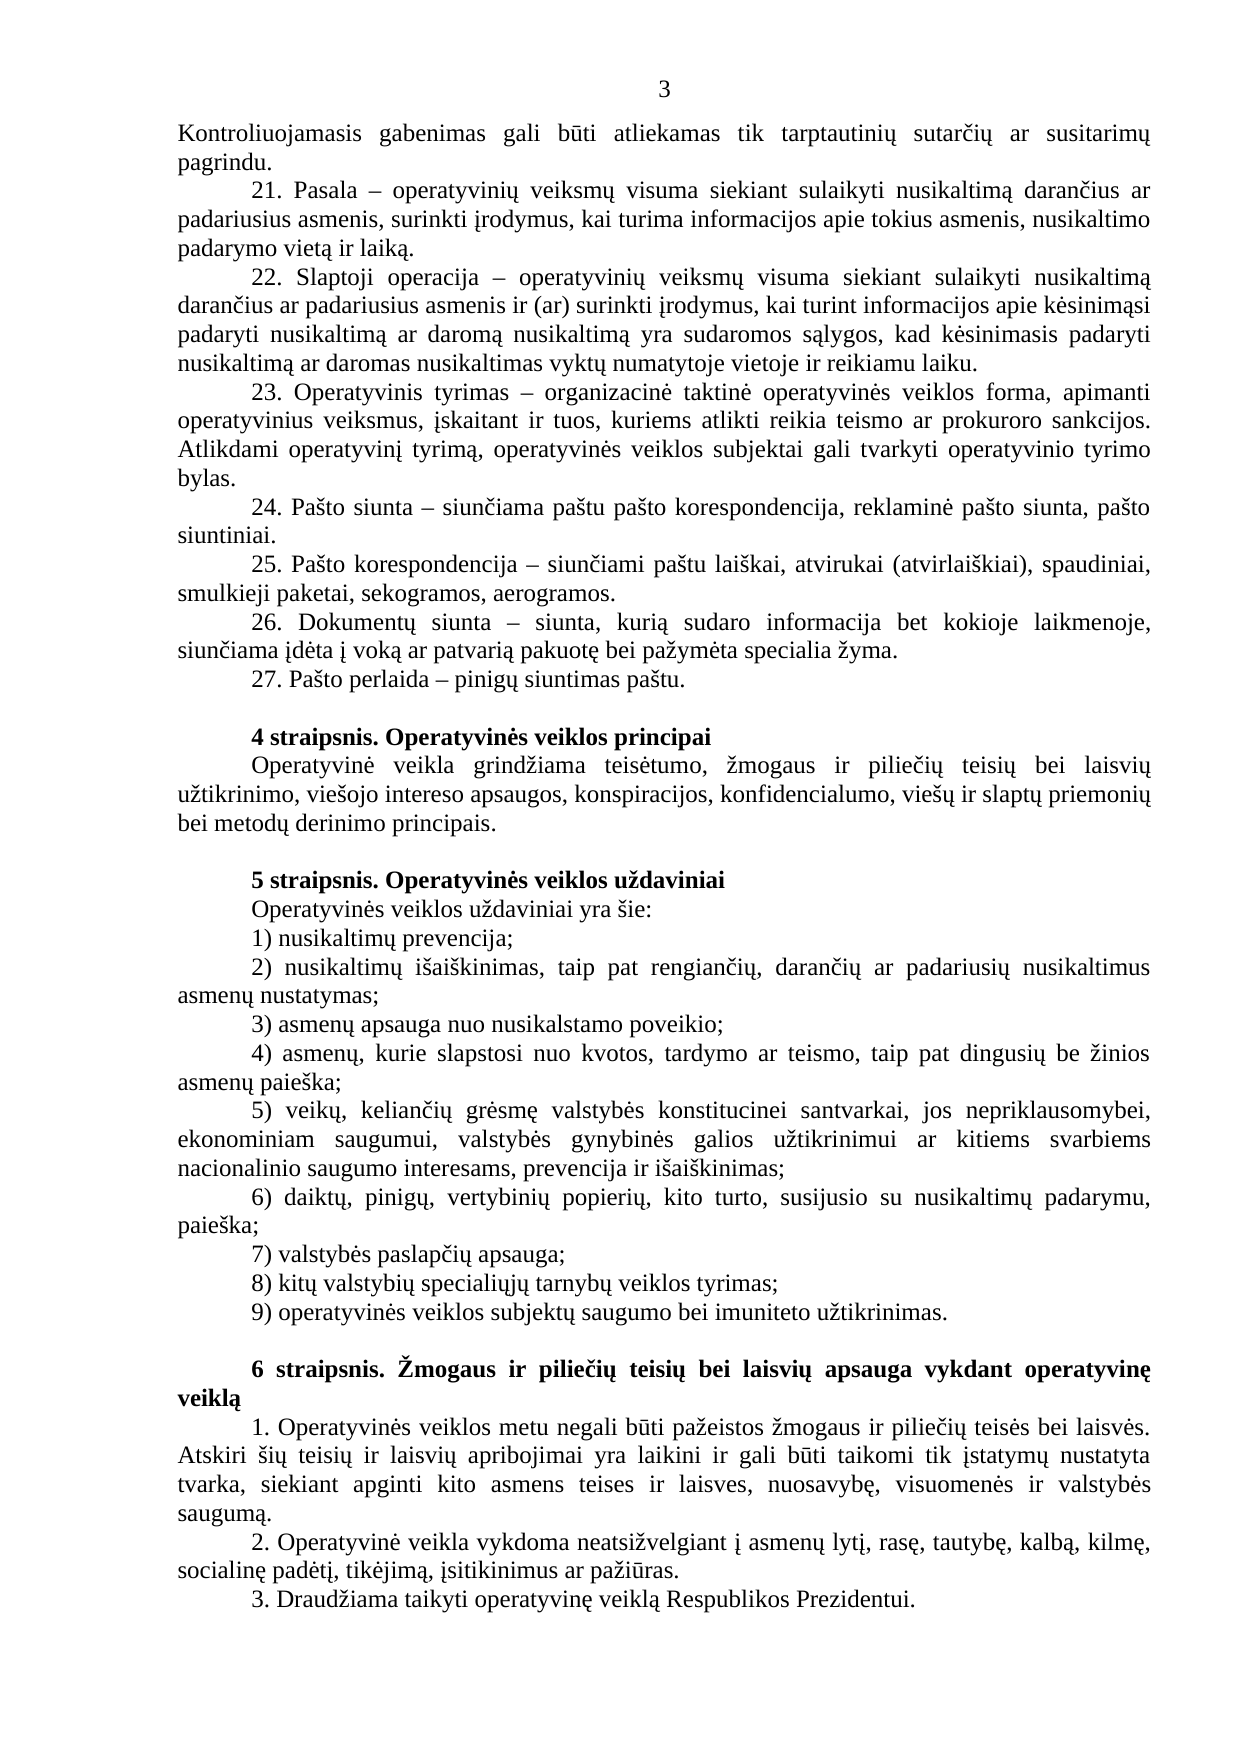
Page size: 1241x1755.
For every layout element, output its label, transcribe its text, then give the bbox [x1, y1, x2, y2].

text 23. Operatyvinis tyrimas – organizacinė taktinė operatyvinės veiklos forma, apimanti operatyvinius veiksmus, įskaitant ir tuos, kuriems atlikti reikia teismo ar prokuroro sankcijos. Atlikdami operatyvinį tyrimą, operatyvinės veiklos subjektai gali tvarkyti operatyvinio tyrimo bylas. [177, 377, 1152, 492]
text Operatyvinė veikla grindžiama teisėtumo, žmogaus ir piliečių teisių bei laisvių užtikrinimo, viešojo intereso apsaugos, konspiracijos, konfidencialumo, viešų ir slaptų priemonių bei metodų derinimo principais. [177, 751, 1152, 837]
text 5 straipsnis. Operatyvinės veiklos uždaviniai [177, 866, 1152, 894]
text 6) daiktų, pinigų, vertybinių popierių, kito turto, susijusio su nusikaltimų padarymu, paieška; [177, 1182, 1152, 1239]
text 3) asmenų apsauga nuo nusikalstamo poveikio; [177, 1009, 1152, 1038]
text 7) valstybės paslapčių apsauga; [177, 1239, 1152, 1268]
text 1) nusikaltimų prevencija; [177, 923, 1152, 952]
text Operatyvinės veiklos uždaviniai yra šie: [177, 894, 1152, 923]
text 1. Operatyvinės veiklos metu negali būti pažeistos žmogaus ir piliečių teisės bei laisvės. Atskiri šių teisių ir laisvių apribojimai yra laikini ir gali būti taikomi tik įstatymų nustatyta tvarka, siekiant apginti kito asmens teises ir laisves, nuosavybę, visuomenės ir valstybės saugumą. [177, 1412, 1152, 1527]
text 6 straipsnis. Žmogaus ir piliečių teisių bei laisvių apsauga vykdant operatyvinę veiklą [177, 1354, 1152, 1412]
text 27. Pašto perlaida – pinigų siuntimas paštu. [177, 664, 1152, 693]
text 4 straipsnis. Operatyvinės veiklos principai [177, 722, 1152, 751]
text 26. Dokumentų siunta – siunta, kurią sudaro informacija bet kokioje laikmenoje, siunčiama įdėta į voką ar patvarią pakuotę bei pažymėta specialia žyma. [177, 607, 1152, 664]
text 5) veikų, keliančių grėsmę valstybės konstitucinei santvarkai, jos nepriklausomybei, ekonominiam saugumui, valstybės gynybinės galios užtikrinimui ar kitiems svarbiems nacionalinio saugumo interesams, prevencija ir išaiškinimas; [177, 1096, 1152, 1182]
text 24. Pašto siunta – siunčiama paštu pašto korespondencija, reklaminė pašto siunta, pašto siuntiniai. [177, 492, 1152, 549]
text 2) nusikaltimų išaiškinimas, taip pat rengiančių, darančių ar padariusių nusikaltimus asmenų nustatymas; [177, 952, 1152, 1009]
text 4) asmenų, kurie slapstosi nuo kvotos, tardymo ar teismo, taip pat dingusių be žinios asmenų paieška; [177, 1038, 1152, 1096]
text 9) operatyvinės veiklos subjektų saugumo bei imuniteto užtikrinimas. [177, 1297, 1152, 1326]
text 21. Pasala – operatyvinių veiksmų visuma siekiant sulaikyti nusikaltimą darančius ar padariusius asmenis, surinkti įrodymus, kai turima informacijos apie tokius asmenis, nusikaltimo padarymo vietą ir laiką. [177, 176, 1152, 262]
text 8) kitų valstybių specialiųjų tarnybų veiklos tyrimas; [177, 1268, 1152, 1297]
text 22. Slaptoji operacija – operatyvinių veiksmų visuma siekiant sulaikyti nusikaltimą darančius ar padariusius asmenis ir (ar) surinkti įrodymus, kai turint informacijos apie kėsinimąsi padaryti nusikaltimą ar daromą nusikaltimą yra sudaromos sąlygos, kad kėsinimasis padaryti nusikaltimą ar daromas nusikaltimas vyktų numatytoje vietoje ir reikiamu laiku. [177, 262, 1152, 377]
text 3. Draudžiama taikyti operatyvinę veiklą Respublikos Prezidentui. [177, 1584, 1152, 1613]
text 25. Pašto korespondencija – siunčiami paštu laiškai, atvirukai (atvirlaiškiai), spaudiniai, smulkieji paketai, sekogramos, aerogramos. [177, 549, 1152, 607]
text Kontroliuojamasis gabenimas gali būti atliekamas tik tarptautinių sutarčių ar susitarimų pagrindu. [177, 118, 1152, 176]
text 2. Operatyvinė veikla vykdoma neatsižvelgiant į asmenų lytį, rasę, tautybę, kalbą, kilmę, socialinę padėtį, tikėjimą, įsitikinimus ar pažiūras. [177, 1527, 1152, 1584]
